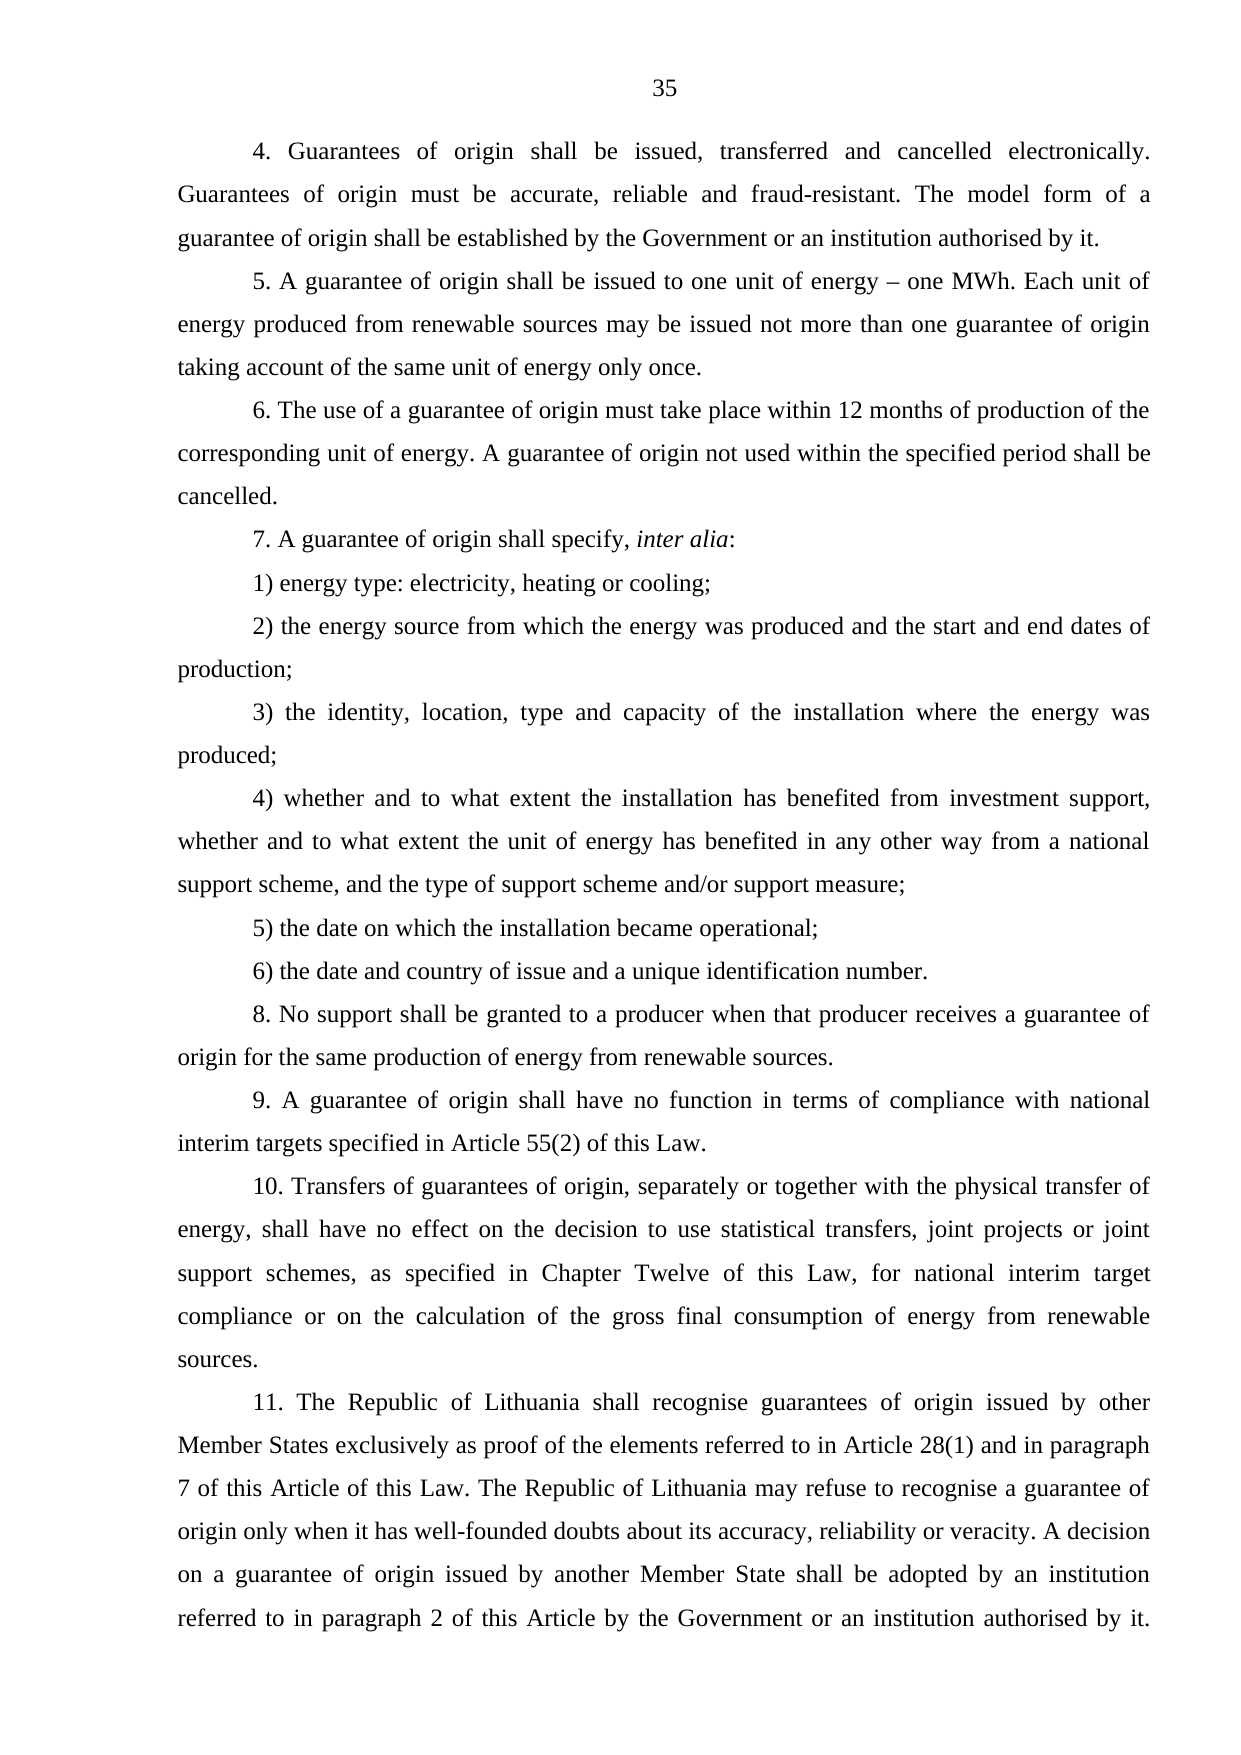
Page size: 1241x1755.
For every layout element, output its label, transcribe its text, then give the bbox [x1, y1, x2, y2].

text 5) the date on which the installation became operational; [177, 913, 1152, 941]
text 7. A guarantee of origin shall specify, inter alia: [177, 524, 1152, 553]
text 10. Transfers of guarantees of origin, separately or together with the physical transfer of energy, shall have no effect on the decision to use statistical transfers, joint projects or joint support schemes, as specified in Chapter Twelve of this Law, for national interim target compliance or on the calculation of the gross final consumption of energy from renewable sources. [177, 1171, 1152, 1373]
text 4. Guarantees of origin shall be issued, transferred and cancelled electronically. Guarantees of origin must be accurate, reliable and fraud-resistant. The model form of a guarantee of origin shall be established by the Government or an institution authorised by it. [177, 136, 1152, 251]
text 5. A guarantee of origin shall be issued to one unit of energy – one MWh. Each unit of energy produced from renewable sources may be issued not more than one guarantee of origin taking account of the same unit of energy only once. [177, 266, 1152, 381]
text 8. No support shall be granted to a producer when that producer receives a guarantee of origin for the same production of energy from renewable sources. [177, 999, 1152, 1071]
text 11. The Republic of Lithuania shall recognise guarantees of origin issued by other Member States exclusively as proof of the elements referred to in Article 28(1) and in paragraph 7 of this Article of this Law. The Republic of Lithuania may refuse to recognise a guarantee of origin only when it has well-founded doubts about its accuracy, reliability or veracity. A decision on a guarantee of origin issued by another Member State shall be adopted by an institution referred to in paragraph 2 of this Article by the Government or an institution authorised by it. [177, 1387, 1152, 1631]
text 3) the identity, location, type and capacity of the installation where the energy was produced; [177, 697, 1152, 769]
text 6. The use of a guarantee of origin must take place within 12 months of production of the corresponding unit of energy. A guarantee of origin not used within the specified period shall be cancelled. [177, 395, 1152, 510]
text 6) the date and country of issue and a unique identification number. [177, 956, 1152, 984]
text 9. A guarantee of origin shall have no function in terms of compliance with national interim targets specified in Article 55(2) of this Law. [177, 1085, 1152, 1157]
text 4) whether and to what extent the installation has benefited from investment support, whether and to what extent the unit of energy has benefited in any other way from a national support scheme, and the type of support scheme and/or support measure; [177, 783, 1152, 898]
text 1) energy type: electricity, heating or cooling; [177, 568, 1152, 596]
text 2) the energy source from which the energy was produced and the start and end dates of production; [177, 611, 1152, 683]
